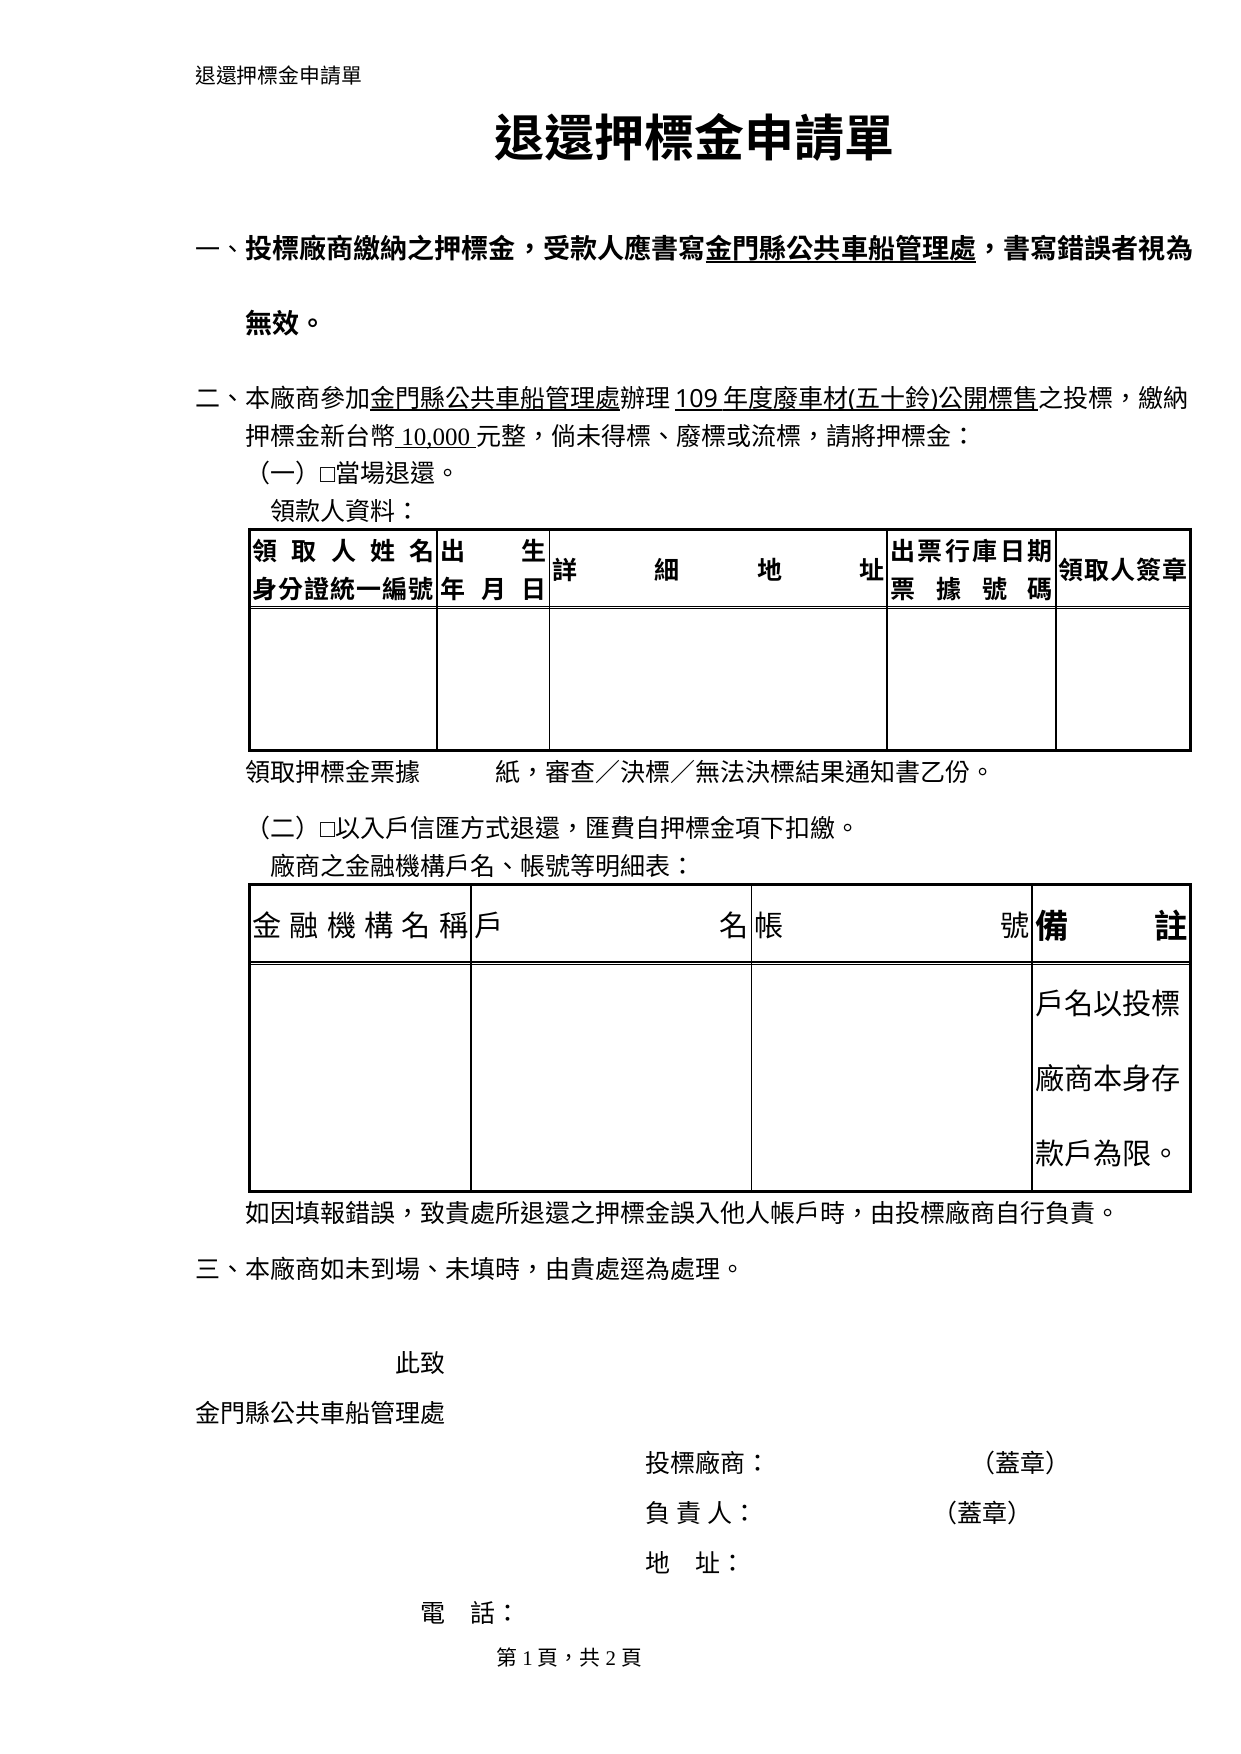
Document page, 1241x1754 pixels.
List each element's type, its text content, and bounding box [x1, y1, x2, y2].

table_header 出票行庫日期 票據號碼 [888, 531, 1055, 606]
table_cell [251, 609, 436, 749]
text 地址： [195, 1543, 1193, 1580]
table_cell [752, 965, 1031, 1189]
table_cell [550, 609, 886, 749]
table_header 帳號 [752, 886, 1031, 961]
text 領款人資料： [195, 490, 1193, 528]
table_header 出生 年月日 [438, 531, 549, 606]
text 金門縣公共車船管理處 [195, 1393, 1193, 1430]
text 如因填報錯誤，致貴處所退還之押標金誤入他人帳戶時，由投標廠商自行負責。 [245, 1193, 1193, 1230]
table_header 備註 [1033, 886, 1189, 961]
table_cell [1057, 609, 1189, 749]
text 退還押標金申請單 [195, 97, 1193, 172]
text （一）□當場退還。 [195, 453, 1193, 490]
text 廠商之金融機構戶名、帳號等明細表： [270, 846, 1193, 883]
table_header 詳細地址 [550, 531, 886, 606]
table_cell [251, 965, 470, 1189]
table_header 領取人姓名 身分證統一編號 [251, 531, 436, 606]
text 電 話： [195, 1593, 1193, 1630]
text 二、本廠商參加金門縣公共車船管理處辦理109年度廢車材(五十鈴)公開標售之投標，繳納押標金新台幣 10,000 元整，倘未得標、廢標或流標，請將押標金： [195, 378, 1193, 453]
table_cell [888, 609, 1055, 749]
text 領取押標金票據 紙，審查／決標／無法決標結果通知書乙份。 [245, 752, 1193, 789]
text 投標廠商： （蓋章） [445, 1443, 1193, 1480]
text （二）□以入戶信匯方式退還，匯費自押標金項下扣繳。 [245, 808, 1193, 846]
text 三、本廠商如未到場、未填時，由貴處逕為處理。 [195, 1249, 1193, 1286]
text 一、投標廠商繳納之押標金，受款人應書寫金門縣公共車船管理處，書寫錯誤者視為無效。 [195, 209, 1193, 359]
table_header 戶名 [472, 886, 751, 961]
table_header 領取人簽章 [1057, 531, 1189, 606]
table_cell [472, 965, 751, 1189]
table_cell [438, 609, 549, 749]
table_header 金融機構名稱 [251, 886, 470, 961]
table_cell 戶名以投標廠商本身存款戶為限。 [1033, 965, 1189, 1189]
text 負責人： （蓋章） [195, 1493, 1193, 1530]
text 此致 [395, 1343, 1193, 1380]
